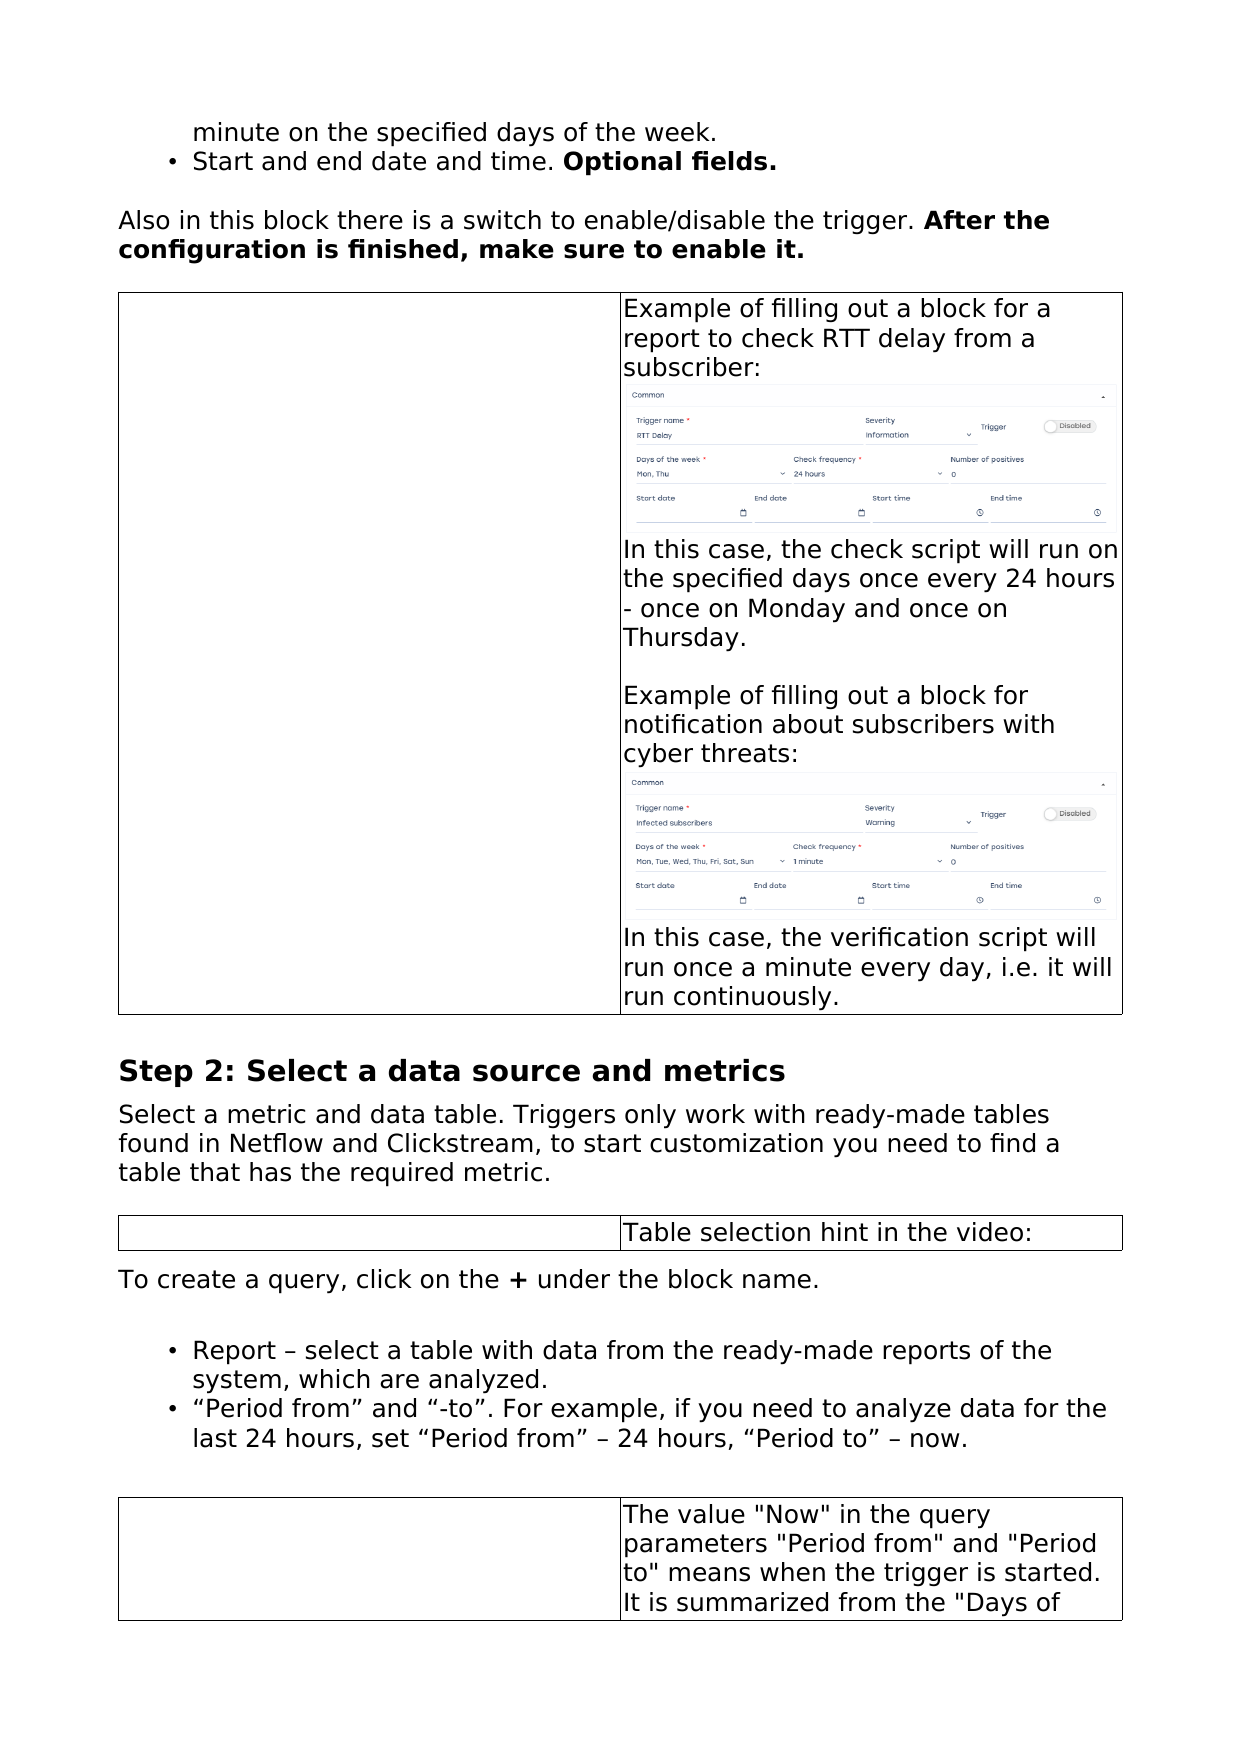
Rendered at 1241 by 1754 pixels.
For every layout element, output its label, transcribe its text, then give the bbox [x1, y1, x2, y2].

text Select a metric and data table. Triggers only work with ready-made tables found in Netflow and Clickstream, to start customization you need to find a table that has the required metric. [118, 1100, 1122, 1188]
table_header [119, 1216, 620, 1250]
text Also in this block there is a switch to enable/disable the trigger. After the configuration is finished, make sure to enable it. [118, 206, 1122, 264]
list minute on the specified days of the week. [177, 118, 1122, 147]
list Report – select a table with data from the ready-made reports of the system, which are analyzed. [177, 1336, 1122, 1394]
subtitle Step 2: Select a data source and metrics [118, 1054, 1122, 1088]
list “Period from” and “-to”. For example, if you need to analyze data for the last 24 hours, set “Period from” – 24 hours, “Period to” – now. [177, 1394, 1122, 1453]
text To create a query, click on the + under the block name. [118, 1265, 1122, 1294]
list Start and end date and time. Optional fields. [177, 147, 1122, 176]
table_header The value "Now" in the query parameters "Period from" and "Period to" means when the trigger is started. It is summarized from the "Days of [621, 1498, 1122, 1620]
table_header Example of filling out a block for a report to check RTT delay from a subscriber: In this case, the check script will run on the specified days once every 24 hours - once on Monday and once on Thursday. Example of filling out a block for notification about subscribers with cyber threats: In this case, the verification script will run once a minute every day, i.e. it will run continuously. [621, 293, 1122, 1014]
picture [622, 382, 1120, 536]
picture [622, 768, 1120, 924]
table_header [119, 1498, 620, 1620]
table_header Table selection hint in the video: [621, 1216, 1122, 1250]
table_header [119, 293, 620, 1014]
